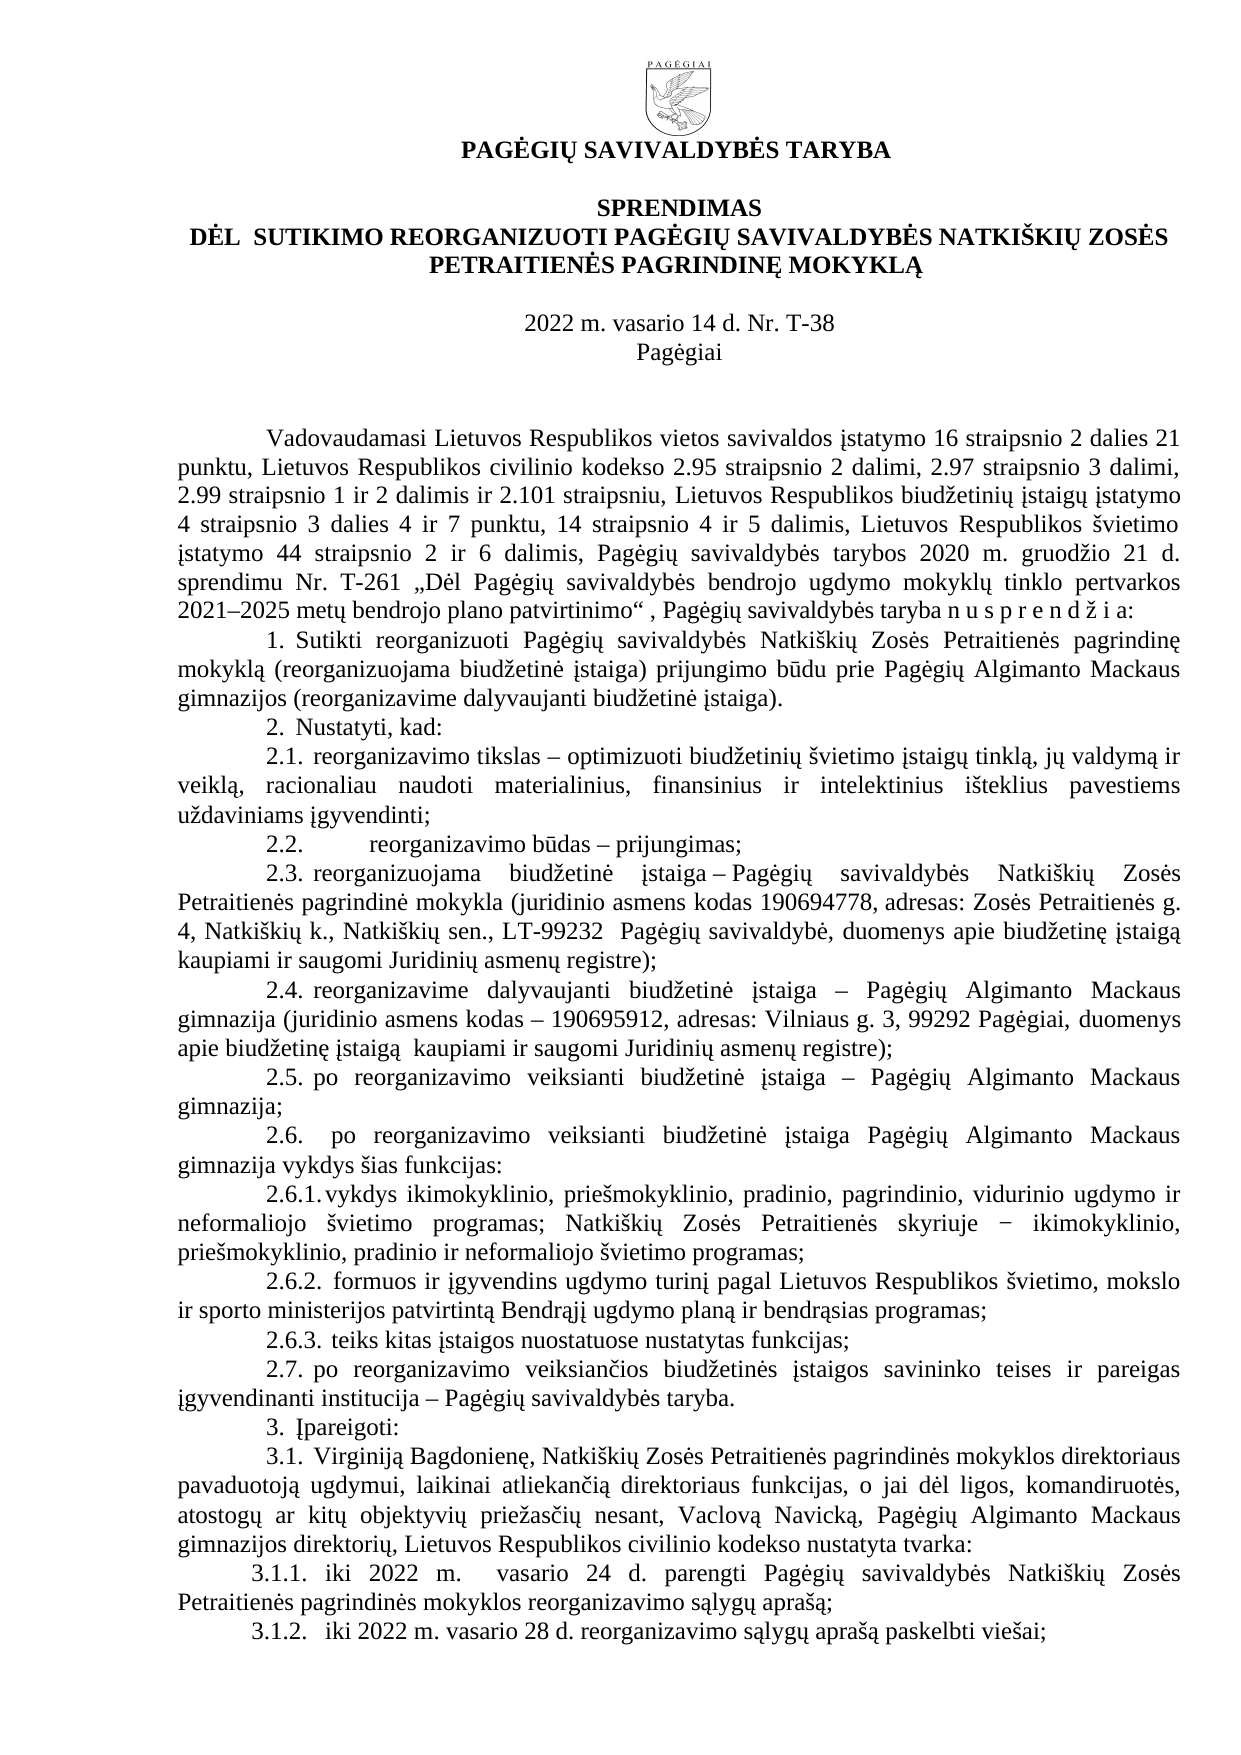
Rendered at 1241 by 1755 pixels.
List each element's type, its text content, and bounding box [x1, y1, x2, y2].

text 3. Įpareigoti: [177, 1412, 1181, 1441]
text 1. Sutikti reorganizuoti Pagėgių savivaldybės Natkiškių Zosės Petraitienės pagrindinę mokyklą (reorganizuojama biudžetinė įstaiga) prijungimo būdu prie Pagėgių Algimanto Mackaus gimnazijos (reorganizavime dalyvaujanti biudžetinė įstaiga). [177, 624, 1181, 712]
subtitle Pagėgių savivaldybės taryba [177, 136, 1181, 164]
text 2.6. po reorganizavimo veiksianti biudžetinė įstaiga Pagėgių Algimanto Mackaus gimnazija vykdys šias funkcijas: [177, 1120, 1181, 1178]
text 2.6.3. teiks kitas įstaigos nuostatuose nustatytas funkcijas; [266, 1324, 1181, 1353]
text DĖL SUTIKIMO REORGANIZUOTI PAGĖGIŲ SAVIVALDYBĖS NATKIŠKIŲ ZOSĖS PETRAITIENĖS PAGRINDINĘ MOKYKLĄ [177, 222, 1181, 279]
text 2.6.2. formuos ir įgyvendins ugdymo turinį pagal Lietuvos Respublikos švietimo, mokslo ir sporto ministerijos patvirtintą Bendrąjį ugdymo planą ir bendrąsias programas; [177, 1266, 1181, 1324]
text 3.1.1. iki 2022 m. vasario 24 d. parengti Pagėgių savivaldybės Natkiškių Zosės Petraitienės pagrindinės mokyklos reorganizavimo sąlygų aprašą; [177, 1558, 1181, 1616]
text Vadovaudamasi Lietuvos Respublikos vietos savivaldos įstatymo 16 straipsnio 2 dalies 21 punktu, Lietuvos Respublikos civilinio kodekso 2.95 straipsnio 2 dalimi, 2.97 straipsnio 3 dalimi, 2.99 straipsnio 1 ir 2 dalimis ir 2.101 straipsniu, Lietuvos Respublikos biudžetinių įstaigų įstatymo 4 straipsnio 3 dalies 4 ir 7 punktu, 14 straipsnio 4 ir 5 dalimis, Lietuvos Respublikos švietimo įstatymo 44 straipsnio 2 ir 6 dalimis, Pagėgių savivaldybės tarybos 2020 m. gruodžio 21 d. sprendimu Nr. T-261 „Dėl Pagėgių savivaldybės bendrojo ugdymo mokyklų tinklo pertvarkos 2021–2025 metų bendrojo plano patvirtinimo“ , Pagėgių savivaldybės taryba n u s p r e n d ž i a: [177, 423, 1181, 624]
text 2. Nustatyti, kad: [266, 712, 1181, 741]
text 2.1. reorganizavimo tikslas – optimizuoti biudžetinių švietimo įstaigų tinklą, jų valdymą ir veiklą, racionaliau naudoti materialinius, finansinius ir intelektinius išteklius pavestiems uždaviniams įgyvendinti; [177, 741, 1181, 828]
subtitle 2022 m. vasario 14 d. Nr. T-38 [177, 308, 1181, 337]
text 2.3. reorganizuojama biudžetinė įstaiga – Pagėgių savivaldybės Natkiškių Zosės Petraitienės pagrindinė mokykla (juridinio asmens kodas 190694778, adresas: Zosės Petraitienės g. 4, Natkiškių k., Natkiškių sen., LT-99232 Pagėgių savivaldybė, duomenys apie biudžetinę įstaigą kaupiami ir saugomi Juridinių asmenų registre); [177, 858, 1181, 974]
text 2.7. po reorganizavimo veiksiančios biudžetinės įstaigos savininko teises ir pareigas įgyvendinanti institucija – Pagėgių savivaldybės taryba. [177, 1353, 1181, 1412]
text 3.1.2. iki 2022 m. vasario 28 d. reorganizavimo sąlygų aprašą paskelbti viešai; [192, 1616, 1181, 1645]
text 2.6.1. vykdys ikimokyklinio, priešmokyklinio, pradinio, pagrindinio, vidurinio ugdymo ir neformaliojo švietimo programas; Natkiškių Zosės Petraitienės skyriuje − ikimokyklinio, priešmokyklinio, pradinio ir neformaliojo švietimo programas; [177, 1178, 1181, 1266]
text Pagėgiai [177, 337, 1181, 366]
text sprendimas [177, 193, 1181, 222]
text 2.4. reorganizavime dalyvaujanti biudžetinė įstaiga – Pagėgių Algimanto Mackaus gimnazija (juridinio asmens kodas – 190695912, adresas: Vilniaus g. 3, 99292 Pagėgiai, duomenys apie biudžetinę įstaigą kaupiami ir saugomi Juridinių asmenų registre); [177, 974, 1181, 1062]
text 3.1. Virginiją Bagdonienę, Natkiškių Zosės Petraitienės pagrindinės mokyklos direktoriaus pavaduotoją ugdymui, laikinai atliekančią direktoriaus funkcijas, o jai dėl ligos, komandiruotės, atostogų ar kitų objektyvių priežasčių nesant, Vaclovą Navicką, Pagėgių Algimanto Mackaus gimnazijos direktorių, Lietuvos Respublikos civilinio kodekso nustatyta tvarka: [177, 1441, 1181, 1558]
text 2.5. po reorganizavimo veiksianti biudžetinė įstaiga – Pagėgių Algimanto Mackaus gimnazija; [177, 1062, 1181, 1120]
text 2.2. reorganizavimo būdas – prijungimas; [266, 828, 1181, 858]
